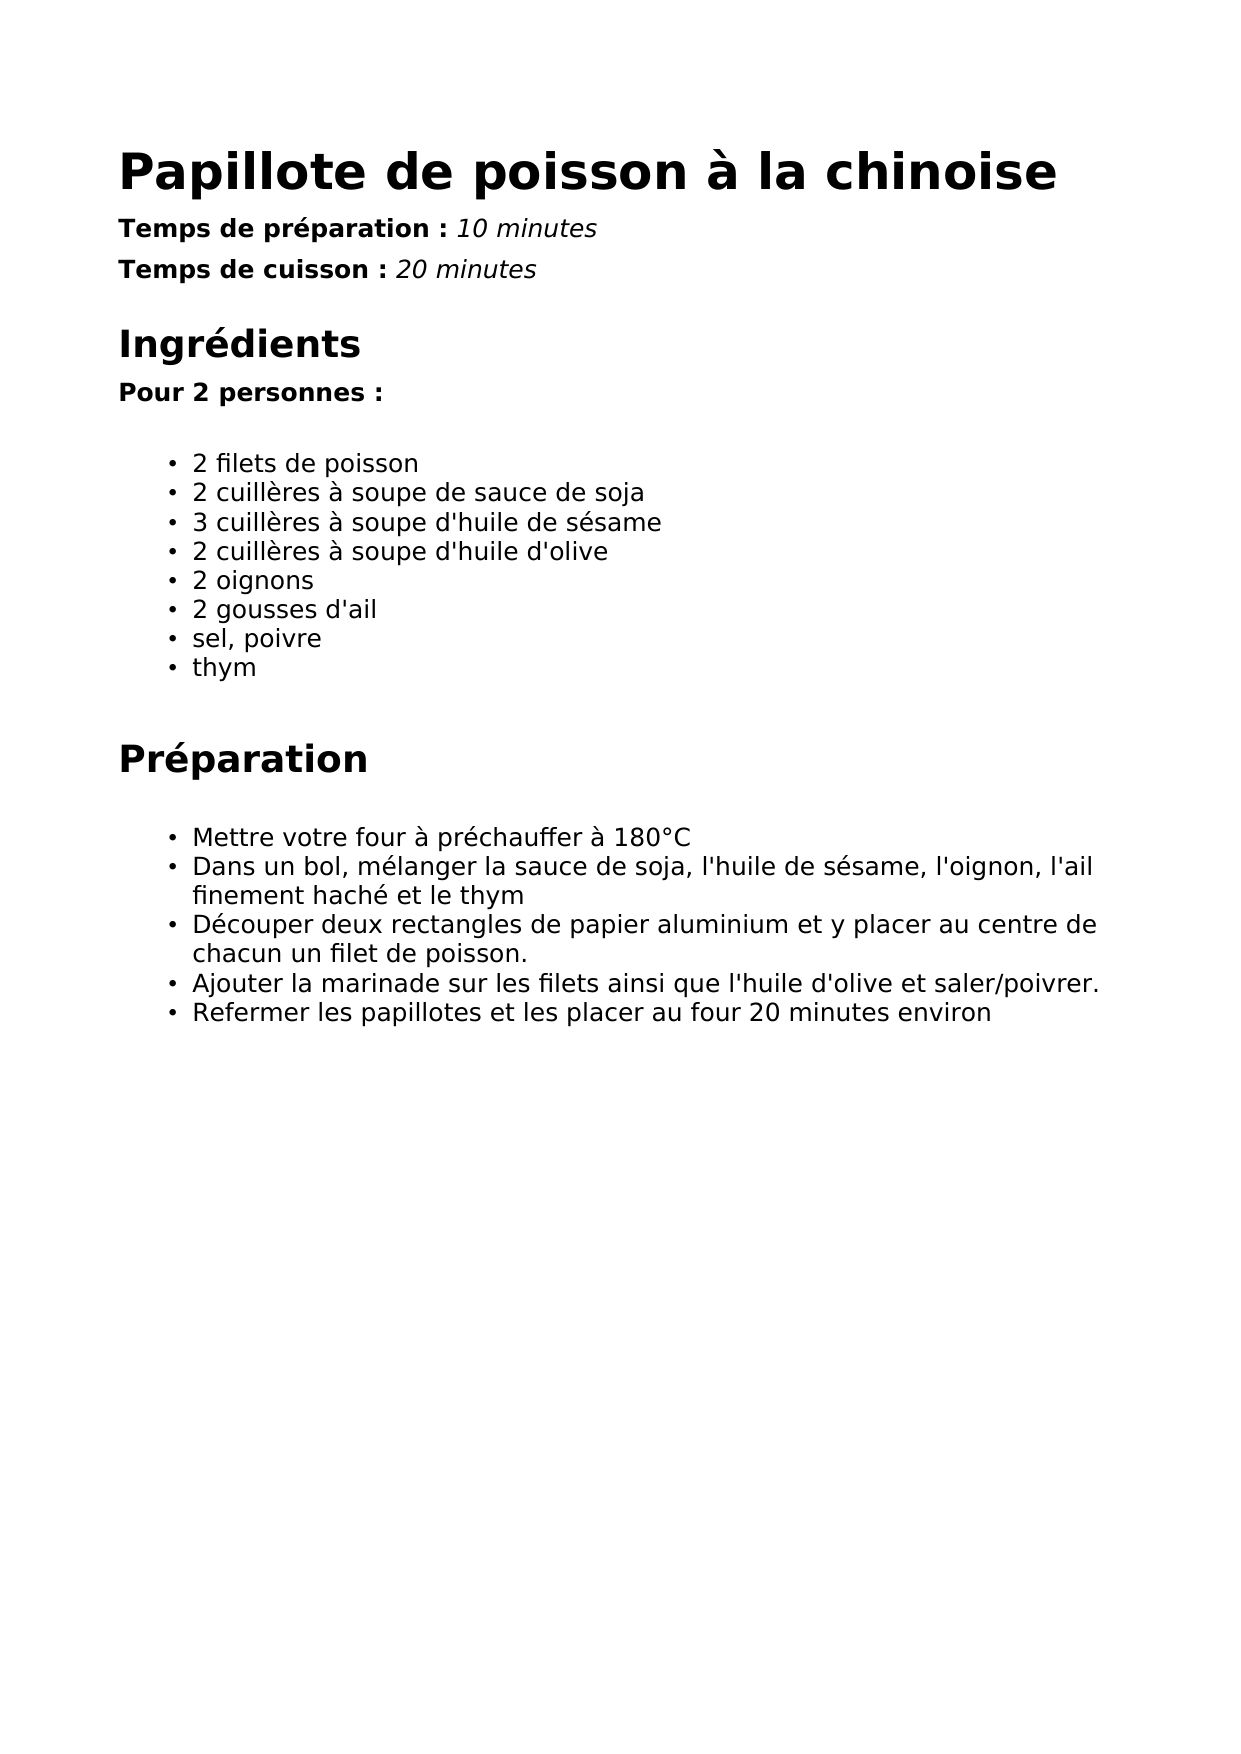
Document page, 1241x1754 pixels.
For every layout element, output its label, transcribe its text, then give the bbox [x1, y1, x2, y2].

list Dans un bol, mélanger la sauce de soja, l'huile de sésame, l'oignon, l'ail finement haché et le thym [177, 852, 1122, 910]
list 2 filets de poisson [177, 449, 1122, 479]
list Ajouter la marinade sur les filets ainsi que l'huile d'olive et saler/poivrer. [177, 969, 1122, 998]
subtitle Ingrédients [118, 322, 1122, 366]
list Refermer les papillotes et les placer au four 20 minutes environ [177, 998, 1122, 1027]
list 3 cuillères à soupe d'huile de sésame [177, 508, 1122, 537]
subtitle Papillote de poisson à la chinoise [118, 143, 1122, 201]
text Pour 2 personnes : [118, 378, 1122, 407]
subtitle Préparation [118, 737, 1122, 781]
text Temps de préparation : 10 minutes [118, 214, 1122, 243]
list Mettre votre four à préchauffer à 180°C [177, 823, 1122, 852]
list 2 cuillères à soupe de sauce de soja [177, 479, 1122, 508]
list Découper deux rectangles de papier aluminium et y placer au centre de chacun un filet de poisson. [177, 910, 1122, 969]
list 2 gousses d'ail [177, 595, 1122, 624]
list 2 cuillères à soupe d'huile d'olive [177, 537, 1122, 566]
list 2 oignons [177, 566, 1122, 595]
text Temps de cuisson : 20 minutes [118, 256, 1122, 285]
list thym [177, 654, 1122, 683]
list sel, poivre [177, 624, 1122, 654]
